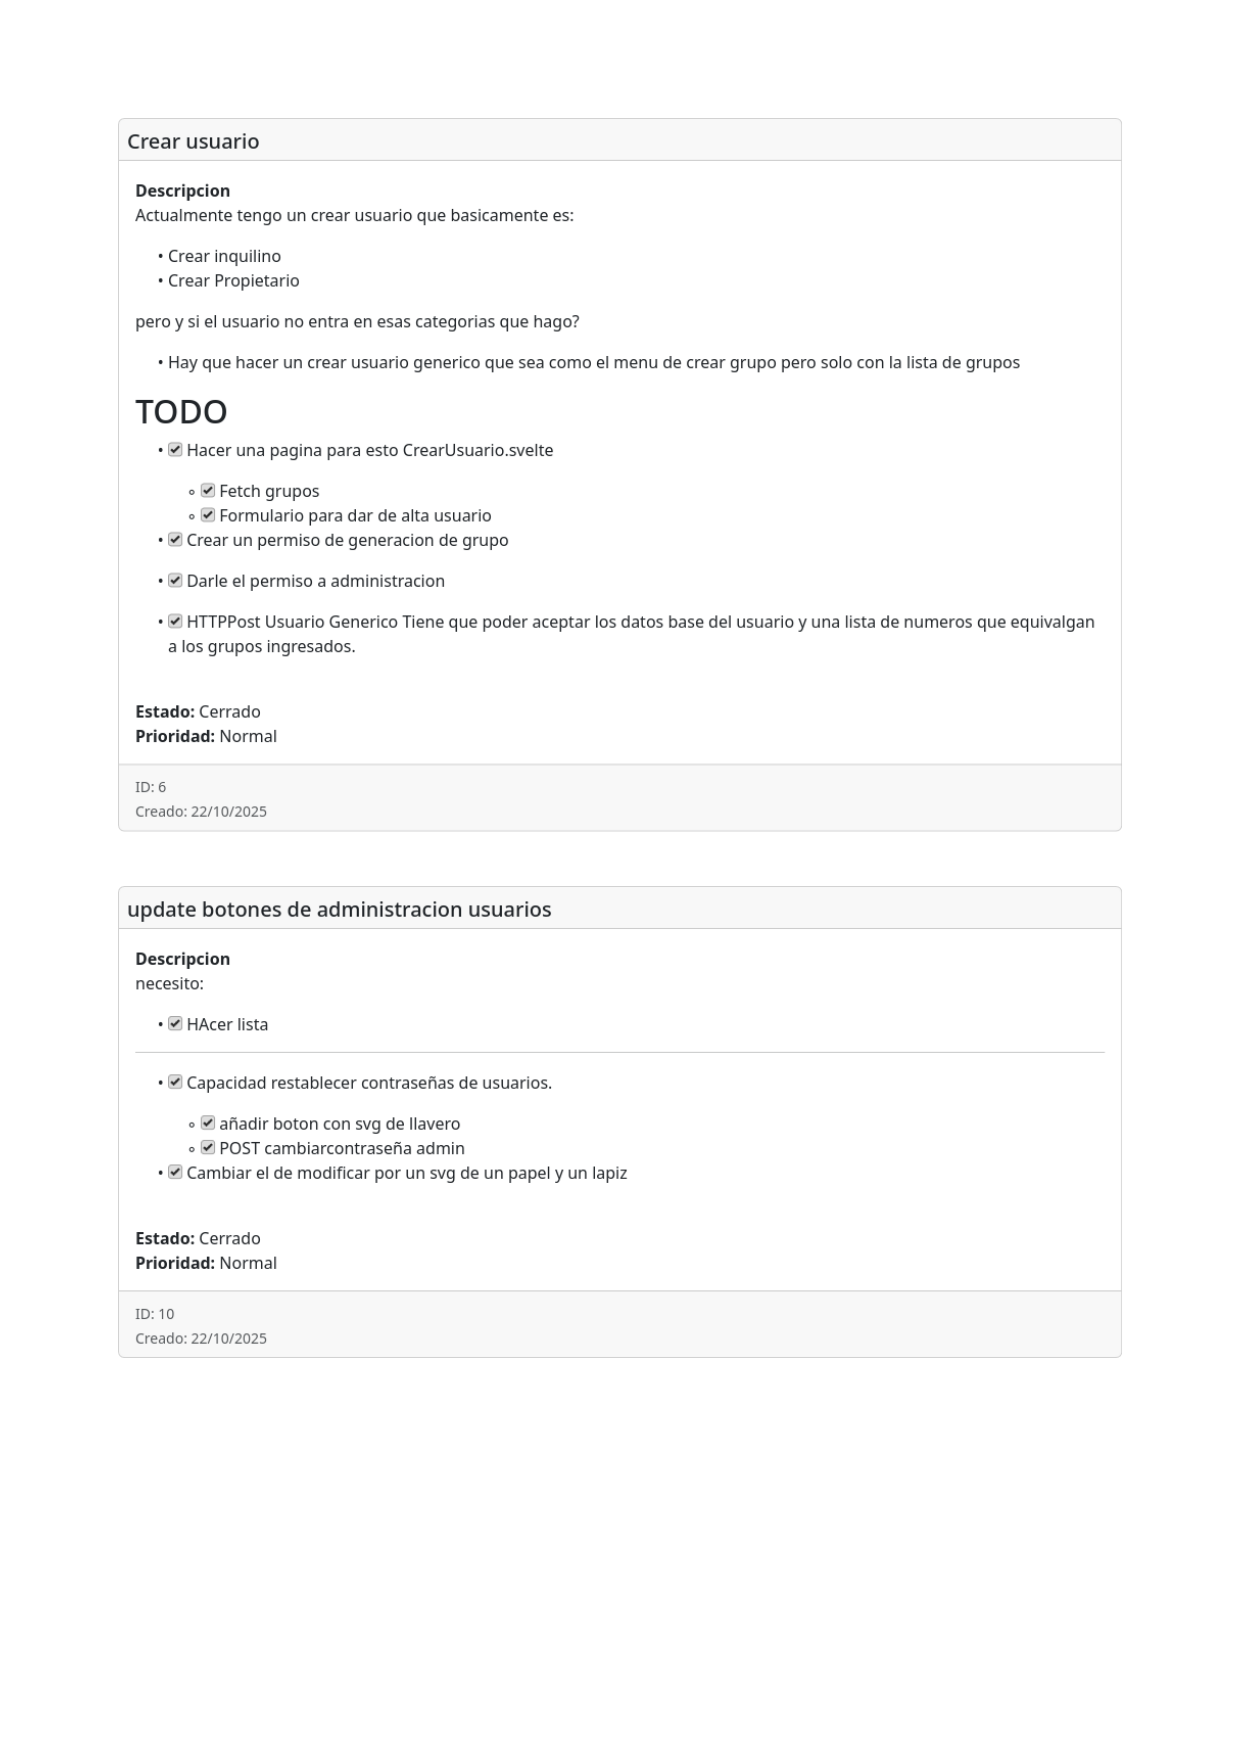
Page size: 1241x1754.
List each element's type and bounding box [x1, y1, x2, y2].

picture [118, 886, 1123, 1358]
picture [118, 118, 1123, 832]
